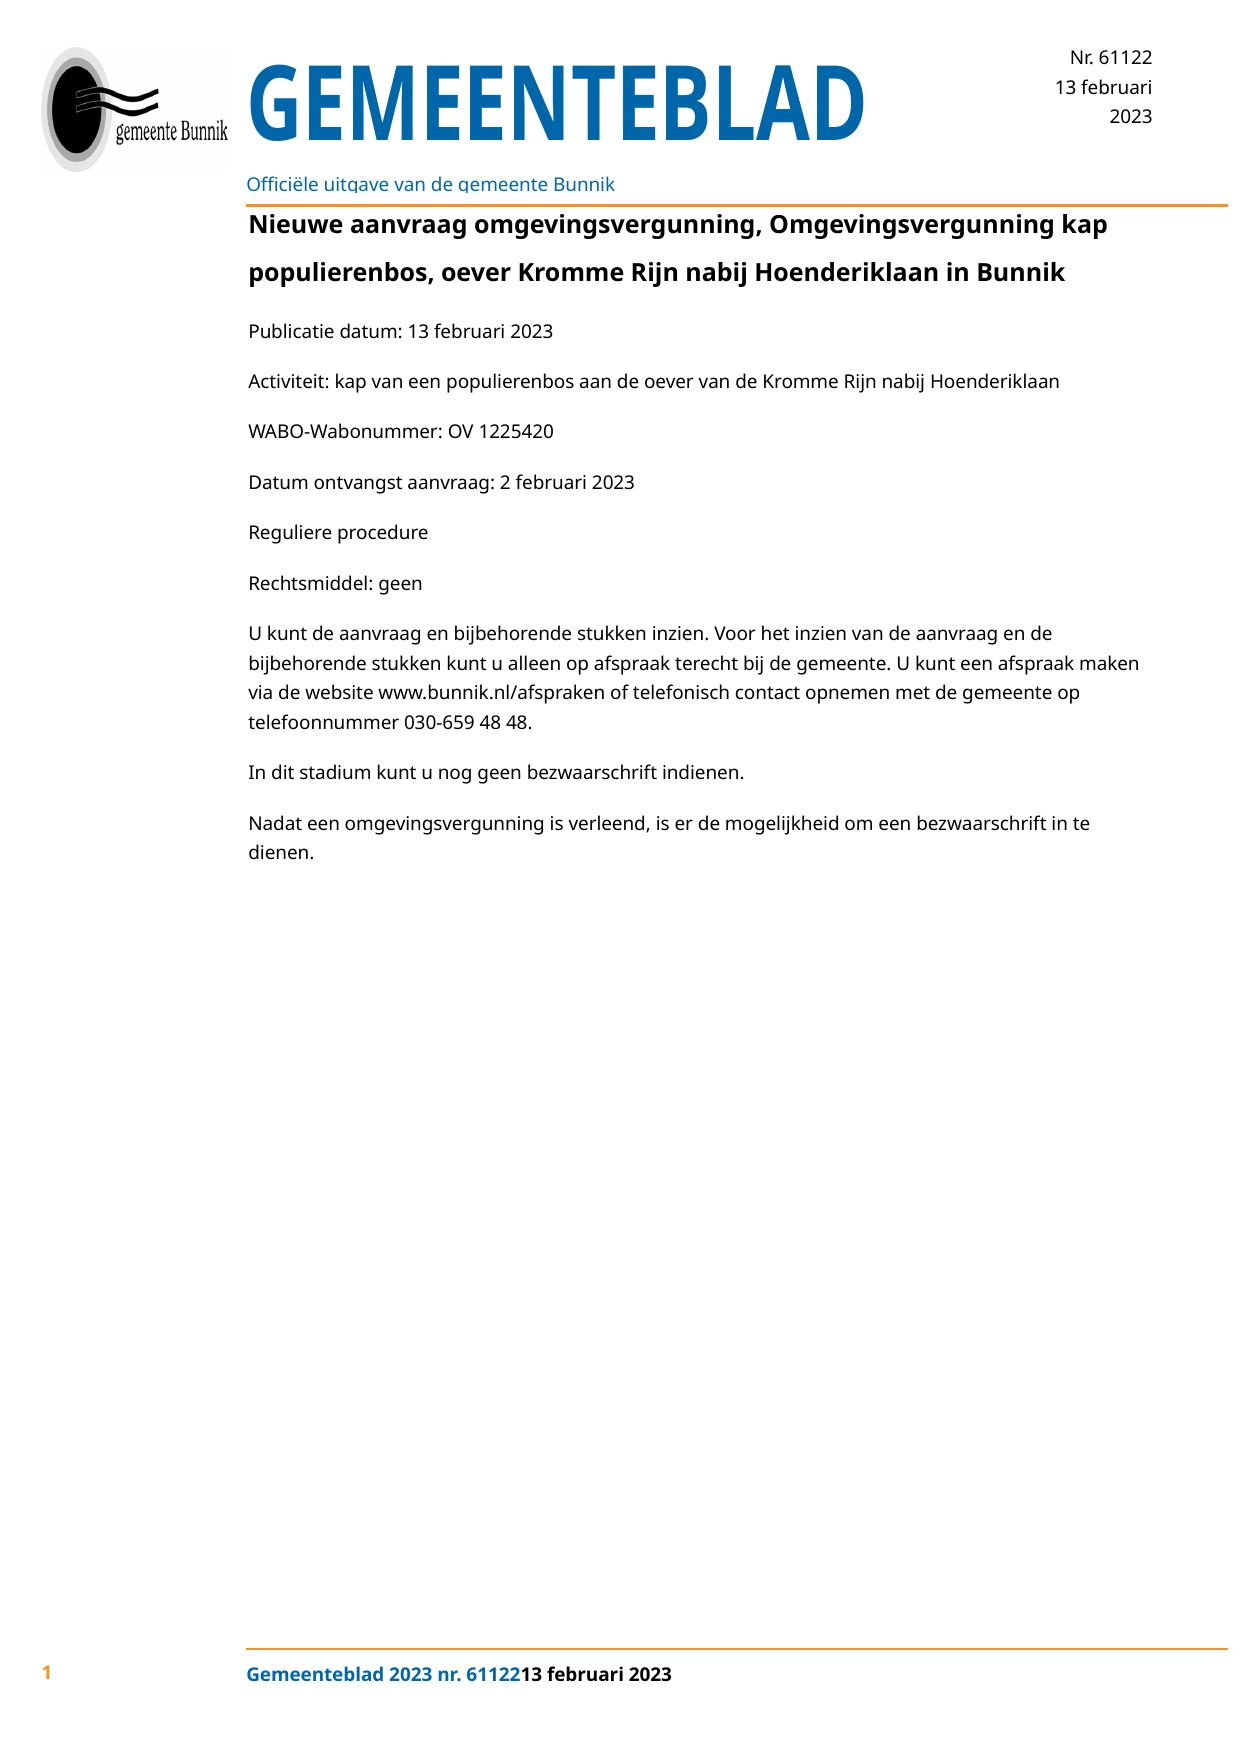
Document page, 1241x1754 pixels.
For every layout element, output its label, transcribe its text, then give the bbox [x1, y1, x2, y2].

text Rechtsmiddel: geen [248, 570, 1152, 596]
text Datum ontvangst aanvraag: 2 februari 2023 [248, 469, 1152, 495]
text Nadat een omgevingsvergunning is verleend, is er de mogelijkheid om een bezwaarschrift in te dienen. [248, 810, 1152, 865]
text WABO-Wabonummer: OV 1225420 [248, 419, 1152, 444]
text Reguliere procedure [248, 519, 1152, 545]
text In dit stadium kunt u nog geen bezwaarschrift indienen. [248, 759, 1152, 785]
text Activiteit: kap van een populierenbos aan de oever van de Kromme Rijn nabij Hoenderiklaan [248, 368, 1152, 394]
text Publicatie datum: 13 februari 2023 [248, 318, 1152, 344]
picture [41, 47, 231, 172]
text Nieuwe aanvraag omgevingsvergunning, Omgevingsvergunning kap populierenbos, oever Kromme Rijn nabij Hoenderiklaan in Bunnik [248, 207, 1152, 288]
text U kunt de aanvraag en bijbehorende stukken inzien. Voor het inzien van de aanvraag en de bijbehorende stukken kunt u alleen op afspraak terecht bij de gemeente. U kunt een afspraak maken via de website www.bunnik.nl/afspraken of telefonisch contact opnemen met de gemeente op telefoonnummer 030-659 48 48. [248, 620, 1152, 735]
